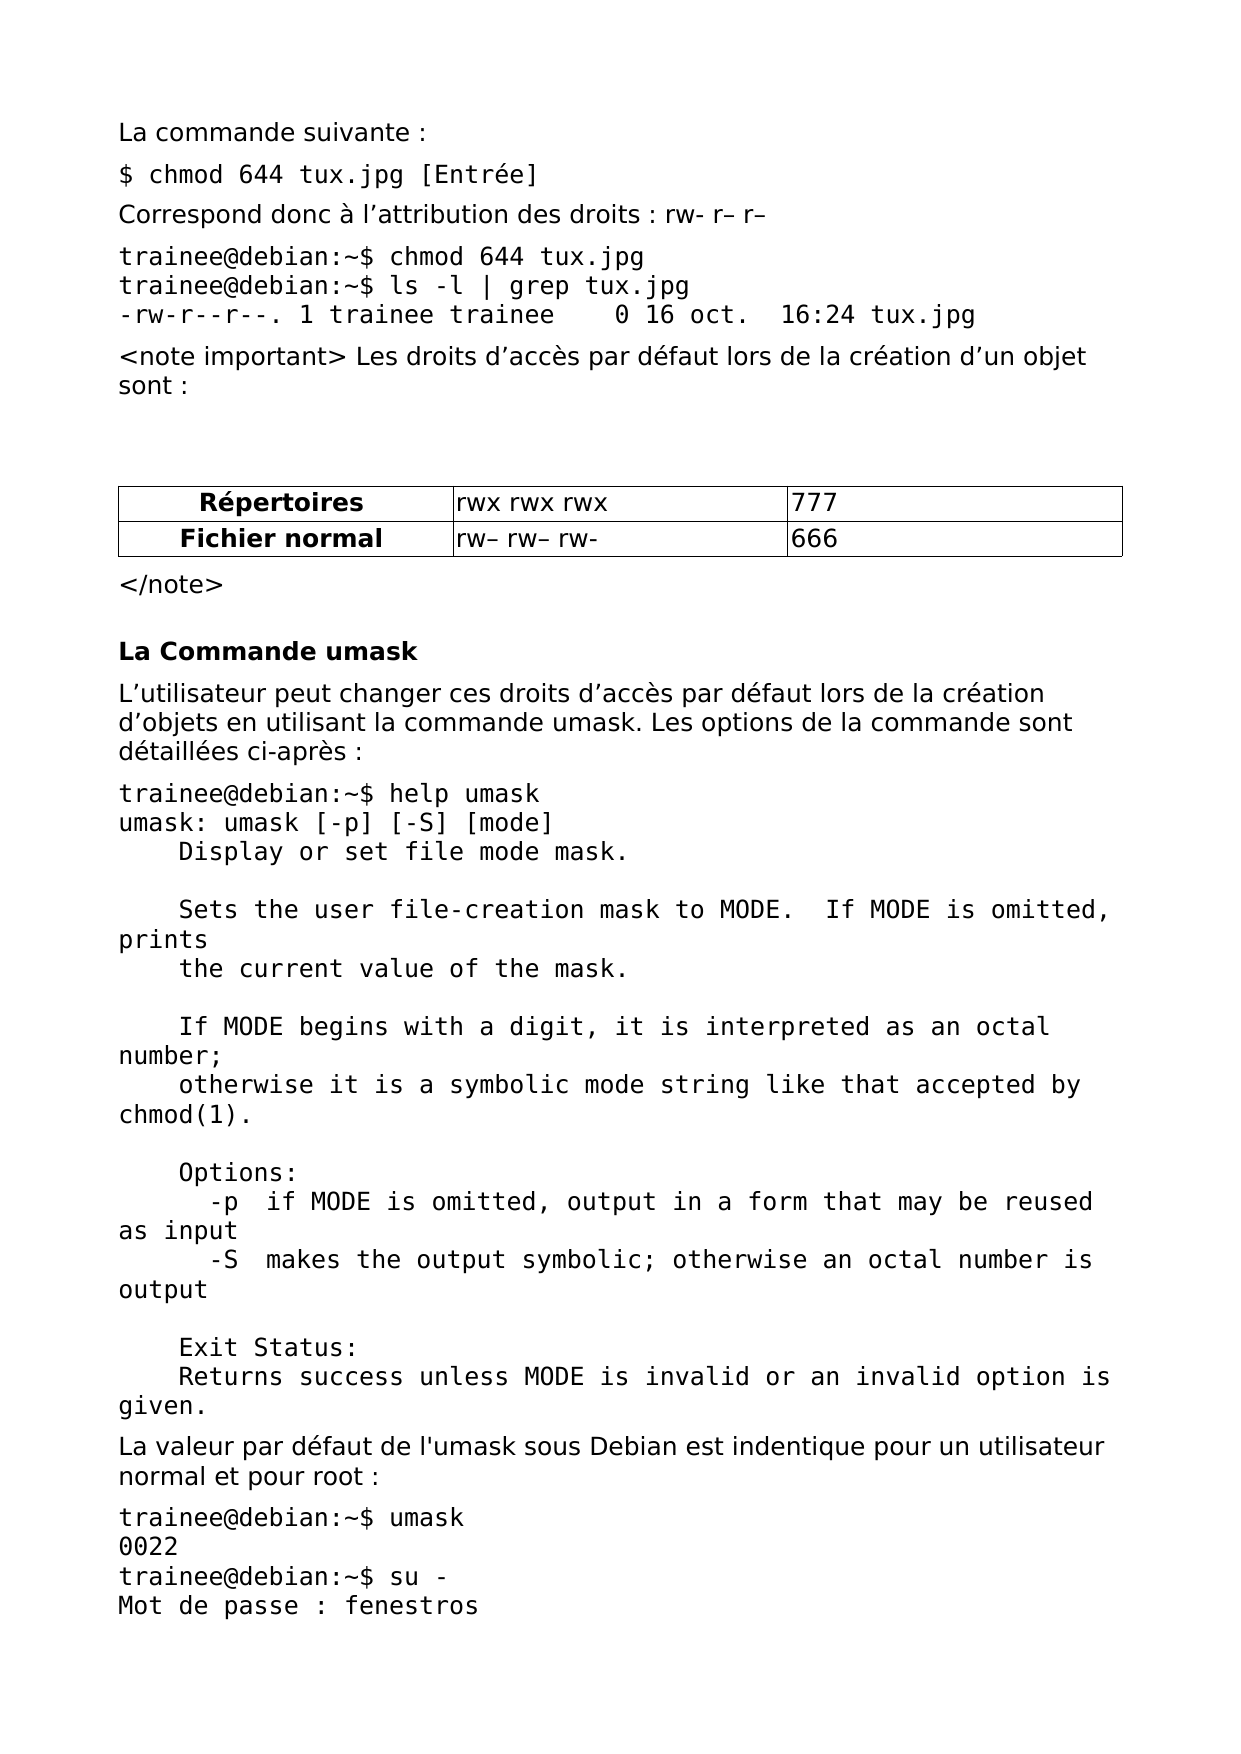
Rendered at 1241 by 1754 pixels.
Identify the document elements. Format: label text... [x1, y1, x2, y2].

table_header 777 [788, 487, 1122, 521]
text L’utilisateur peut changer ces droits d’accès par défaut lors de la création d’objets en utilisant la commande umask. Les options de la commande sont détaillées ci-après : [118, 679, 1122, 767]
text <note important> Les droits d’accès par défaut lors de la création d’un objet sont : [118, 342, 1122, 458]
table_cell 666 [788, 522, 1122, 556]
table_cell Fichier normal [119, 522, 453, 556]
table_cell rw– rw– rw- [454, 522, 787, 556]
text La commande suivante : [118, 118, 1122, 147]
table_header Répertoires [119, 487, 453, 521]
text La valeur par défaut de l'umask sous Debian est indentique pour un utilisateur normal et pour root : [118, 1432, 1122, 1491]
text </note> [118, 571, 1122, 600]
text trainee@debian:~$ chmod 644 tux.jpg trainee@debian:~$ ls -l | grep tux.jpg -rw-r--r--. 1 trainee trainee 0 16 oct. 16:24 tux.jpg [118, 242, 1122, 330]
text $ chmod 644 tux.jpg [Entrée] [118, 160, 1122, 189]
subtitle La Commande umask [118, 637, 1122, 667]
text trainee@debian:~$ umask 0022 trainee@debian:~$ su - Mot de passe : fenestros [118, 1503, 1122, 1620]
table_header rwx rwx rwx [454, 487, 787, 521]
text Correspond donc à l’attribution des droits : rw- r– r– [118, 201, 1122, 230]
text trainee@debian:~$ help umask umask: umask [-p] [-S] [mode] Display or set file mode mask. Sets the user file-creation mask to MODE. If MODE is omitted, prints the current value of the mask. If MODE begins with a digit, it is interpreted as an octal number; otherwise it is a symbolic mode string like that accepted by chmod(1). Options: -p if MODE is omitted, output in a form that may be reused as input -S makes the output symbolic; otherwise an octal number is output Exit Status: Returns success unless MODE is invalid or an invalid option is given. [118, 779, 1122, 1421]
